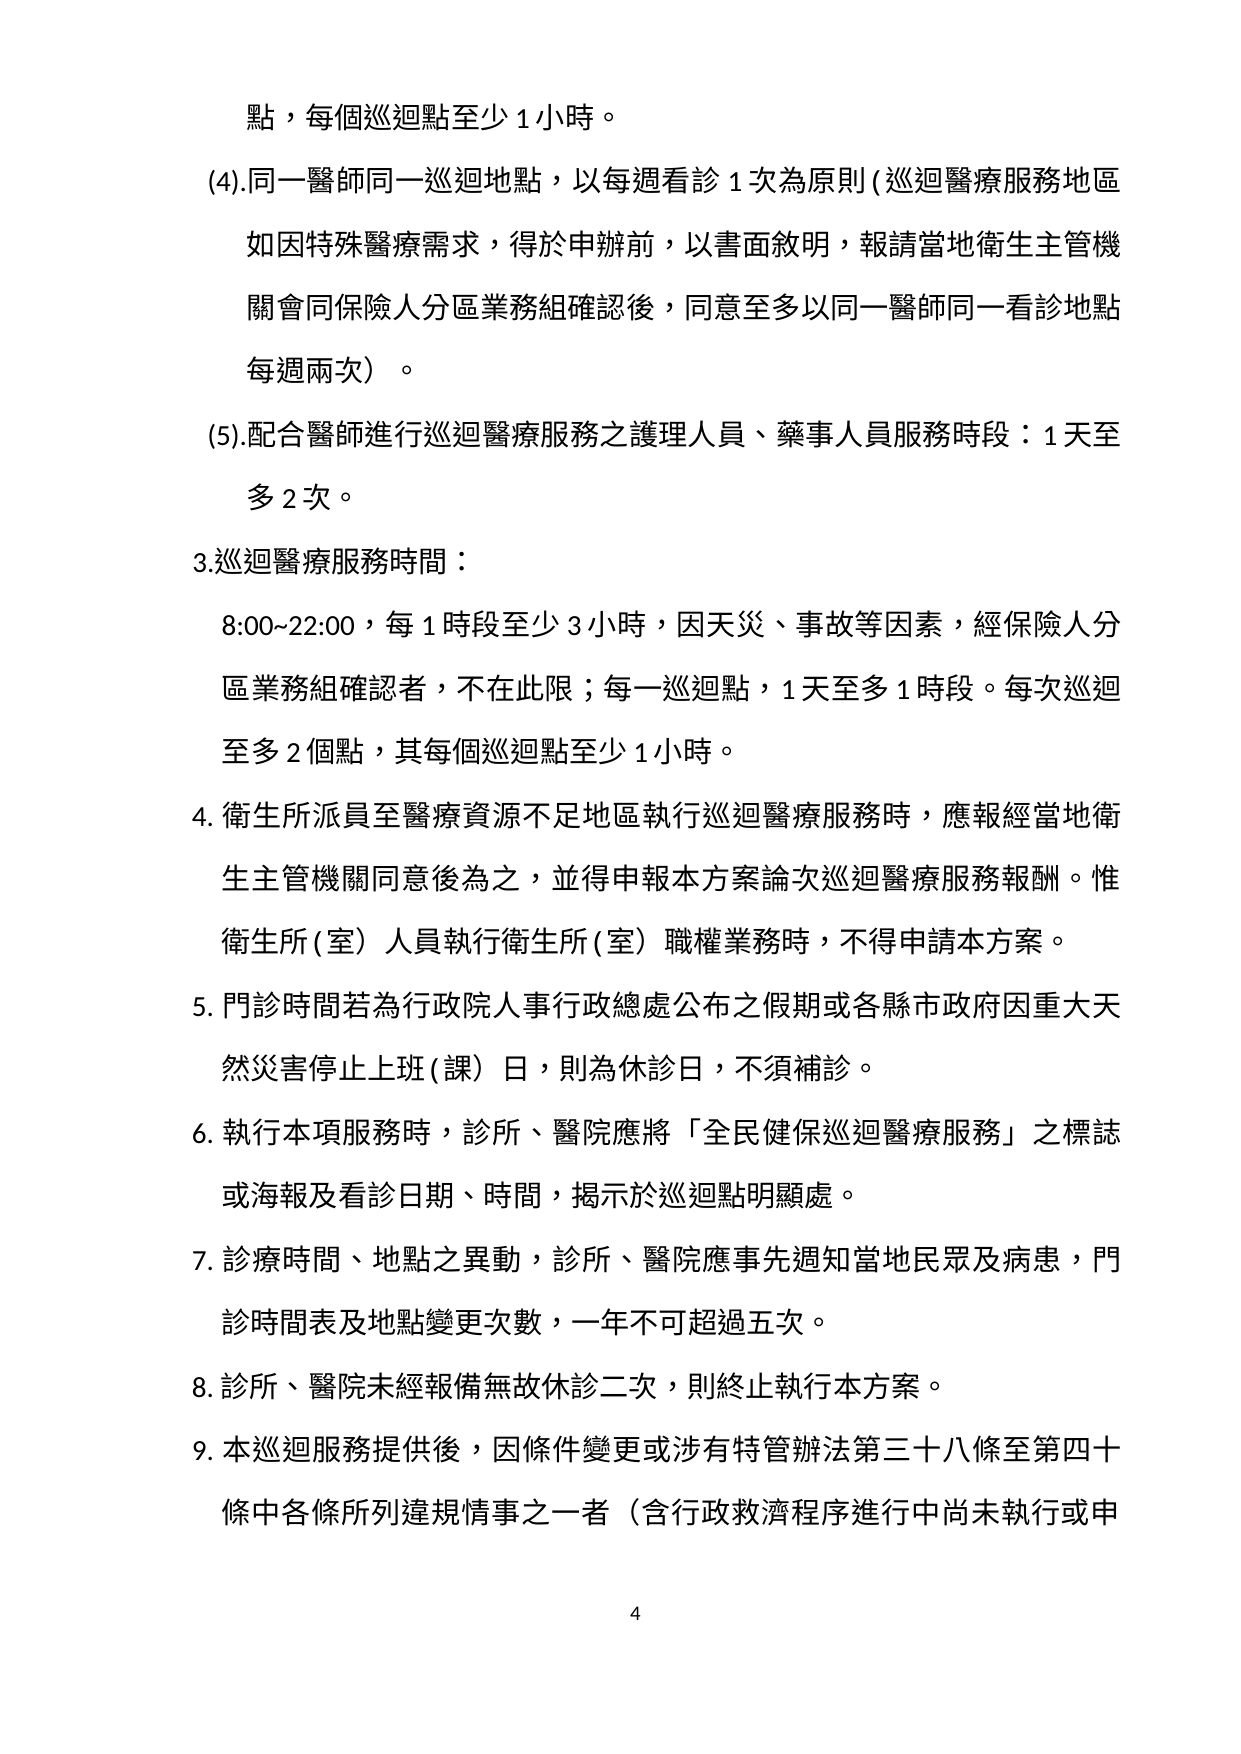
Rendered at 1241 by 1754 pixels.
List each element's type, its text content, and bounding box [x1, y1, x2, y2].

text 4. 衛生所派員至醫療資源不足地區執行巡迴醫療服務時，應報經當地衛生主管機關同意後為之，並得申報本方案論次巡迴醫療服務報酬。惟衛生所(室）人員執行衛生所(室）職權業務時，不得申請本方案。 [192, 792, 1122, 961]
text (5).配合醫師進行巡迴醫療服務之護理人員、藥事人員服務時段：1天至多2次。 [207, 411, 1122, 517]
text 9. 本巡迴服務提供後，因條件變更或涉有特管辦法第三十八條至第四十條中各條所列違規情事之一者（含行政救濟程序進行中尚未執行或申 [192, 1427, 1122, 1532]
text 5. 門診時間若為行政院人事行政總處公布之假期或各縣市政府因重大天然災害停止上班(課）日，則為休診日，不須補診。 [192, 982, 1122, 1088]
text 6. 執行本項服務時，診所、醫院應將「全民健保巡迴醫療服務」之標誌或海報及看診日期、時間，揭示於巡迴點明顯處。 [192, 1109, 1122, 1215]
text (4).同一醫師同一巡迴地點，以每週看診1次為原則(巡迴醫療服務地區如因特殊醫療需求，得於申辦前，以書面敘明，報請當地衛生主管機關會同保險人分區業務組確認後，同意至多以同一醫師同一看診地點每週兩次）。 [207, 158, 1122, 390]
text 7. 診療時間、地點之異動，診所、醫院應事先週知當地民眾及病患，門診時間表及地點變更次數，一年不可超過五次。 [192, 1236, 1122, 1342]
text 8. 診所、醫院未經報備無故休診二次，則終止執行本方案。 [192, 1363, 1122, 1406]
text 3.巡迴醫療服務時間： [148, 538, 1122, 581]
text 點，每個巡迴點至少1小時。 [207, 94, 1122, 136]
text 8:00~22:00，每1時段至少3小時，因天災、事故等因素，經保險人分區業務組確認者，不在此限；每一巡迴點，1天至多1時段。每次巡迴至多2個點，其每個巡迴點至少1小時。 [221, 602, 1122, 771]
